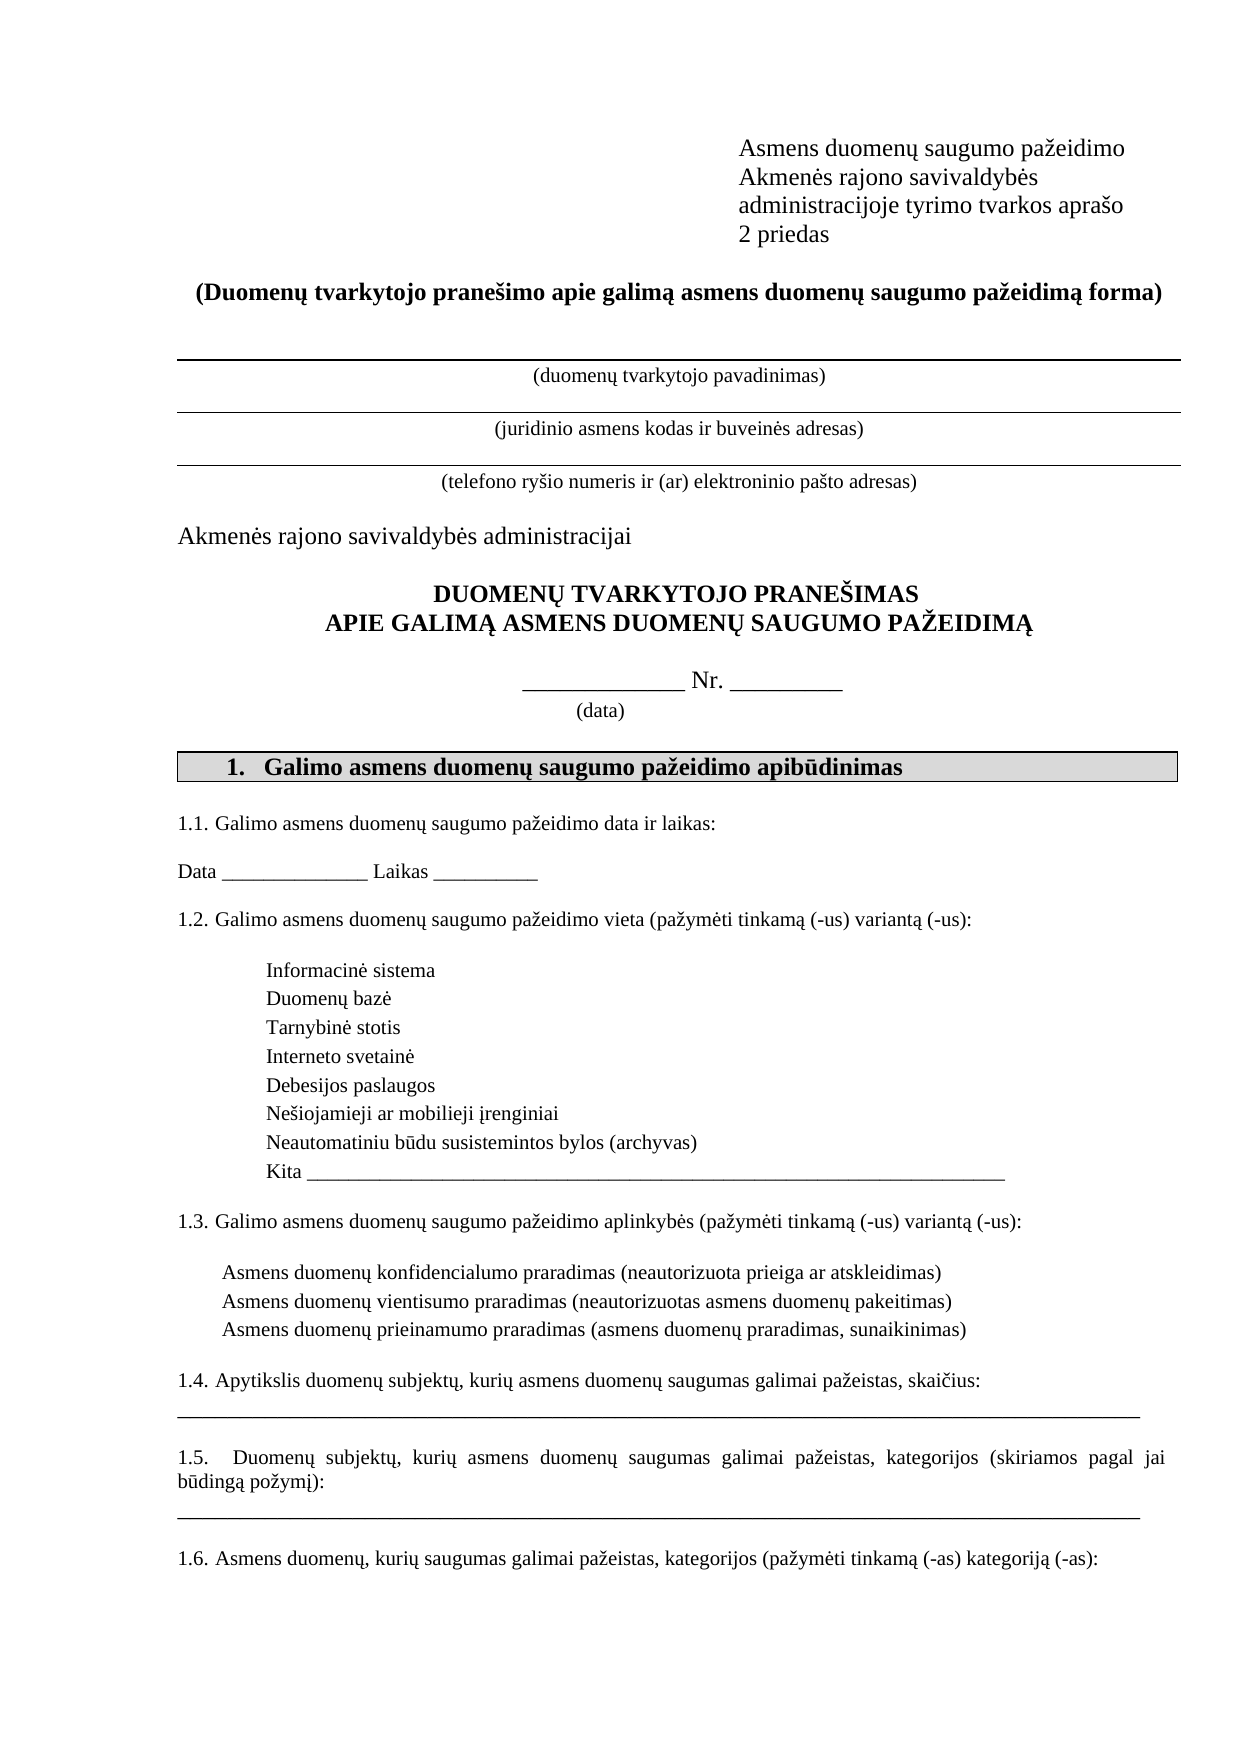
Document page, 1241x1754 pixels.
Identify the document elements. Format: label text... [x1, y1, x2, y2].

text  Debesijos paslaugos [177, 1070, 1166, 1099]
text APIE GALIMĄ ASMENS DUOMENŲ SAUGUMO PAŽEIDIMĄ [177, 608, 1181, 636]
text  Asmens duomenų prieinamumo praradimas (asmens duomenų praradimas, sunaikinimas) [177, 1315, 1166, 1344]
text  Interneto svetainė [177, 1042, 1166, 1070]
text (Duomenų tvarkytojo pranešimo apie galimą asmens duomenų saugumo pažeidimą forma) [177, 277, 1181, 305]
text administracijoje tyrimo tvarkos aprašo [738, 190, 1181, 219]
text (telefono ryšio numeris ir (ar) elektroninio pašto adresas) [177, 468, 1181, 493]
text  Nešiojamieji ar mobilieji įrenginiai [177, 1099, 1166, 1128]
text _____________________________________________________________________________ [177, 1392, 1166, 1421]
text  Informacinė sistema [177, 955, 1166, 984]
table_header 1. Galimo asmens duomenų saugumo pažeidimo apibūdinimas [178, 753, 1177, 781]
text Akmenės rajono savivaldybės [738, 162, 1181, 190]
text  Kita ___________________________________________________________________ [177, 1157, 1166, 1185]
text 2 priedas [738, 219, 1181, 248]
text Data ______________ Laikas __________ [177, 859, 1166, 883]
text _____________________________________________________________________________ [177, 1493, 1166, 1522]
text (juridinio asmens kodas ir buveinės adresas) [177, 416, 1181, 440]
text 1.2. Galimo asmens duomenų saugumo pažeidimo vieta (pažymėti tinkamą (-us) variantą (-us): [177, 907, 1166, 931]
text DUOMENŲ TVARKYTOJO PRANEŠIMAS [177, 579, 1181, 608]
text _____________ Nr. _________ [177, 665, 1181, 694]
text Akmenės rajono savivaldybės administracijai [177, 521, 1181, 550]
text  Asmens duomenų vientisumo praradimas (neautorizuotas asmens duomenų pakeitimas) [177, 1286, 1166, 1315]
text  Asmens duomenų konfidencialumo praradimas (neautorizuota prieiga ar atskleidimas) [177, 1257, 1166, 1286]
text 1.1. Galimo asmens duomenų saugumo pažeidimo data ir laikas: [177, 811, 1166, 835]
text  Duomenų bazė [177, 984, 1166, 1013]
text 1.6. Asmens duomenų, kurių saugumas galimai pažeistas, kategorijos (pažymėti tinkamą (-as) kategoriją (-as): [177, 1546, 1166, 1570]
text  Tarnybinė stotis [177, 1013, 1166, 1042]
text  Neautomatiniu būdu susistemintos bylos (archyvas) [177, 1128, 1166, 1157]
text Asmens duomenų saugumo pažeidimo [738, 133, 1181, 162]
text (data) [177, 694, 1181, 723]
text 1.4. Apytikslis duomenų subjektų, kurių asmens duomenų saugumas galimai pažeistas, skaičius: [177, 1368, 1166, 1392]
text 1.3. Galimo asmens duomenų saugumo pažeidimo aplinkybės (pažymėti tinkamą (-us) variantą (-us): [177, 1209, 1166, 1233]
text (duomenų tvarkytojo pavadinimas) [177, 363, 1181, 387]
text 1.5. Duomenų subjektų, kurių asmens duomenų saugumas galimai pažeistas, kategorijos (skiriamos pagal jai būdingą požymį): [177, 1445, 1166, 1493]
